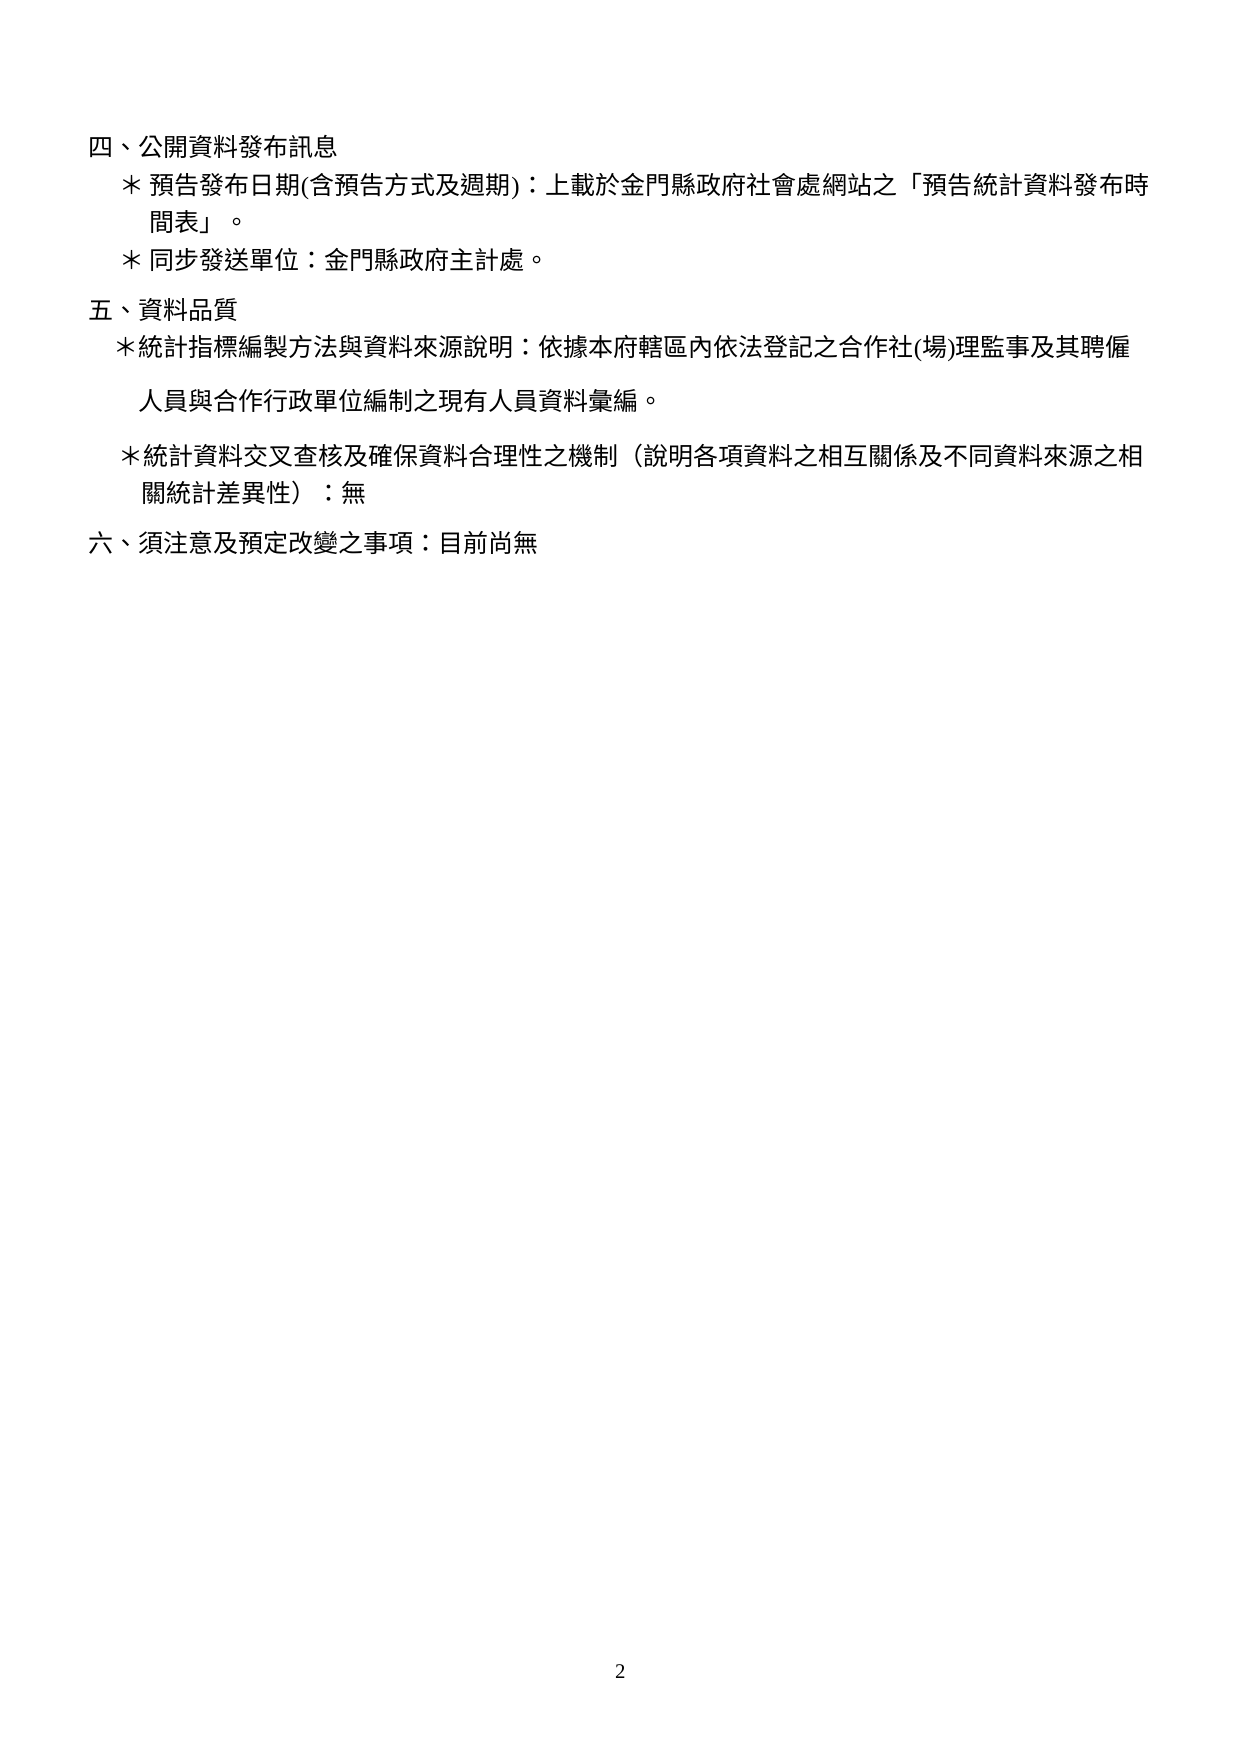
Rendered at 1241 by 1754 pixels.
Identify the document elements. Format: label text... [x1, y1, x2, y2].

text 五、資料品質 [89, 289, 1152, 327]
text ＊統計指標編製方法與資料來源說明：依據本府轄區內依法登記之合作社(場)理監事及其聘僱人員與合作行政單位編制之現有人員資料彙編。 [114, 327, 1152, 418]
text 六、須注意及預定改變之事項：目前尚無 [89, 523, 1152, 561]
list 預告發布日期(含預告方式及週期)：上載於金門縣政府社會處網站之「預告統計資料發布時間表」。 [119, 164, 1152, 239]
text 四、公開資料發布訊息 [89, 127, 1152, 164]
text ＊統計資料交叉查核及確保資料合理性之機制（說明各項資料之相互關係及不同資料來源之相關統計差異性）：無 [118, 436, 1152, 511]
list 同步發送單位：金門縣政府主計處。 [119, 239, 1152, 277]
